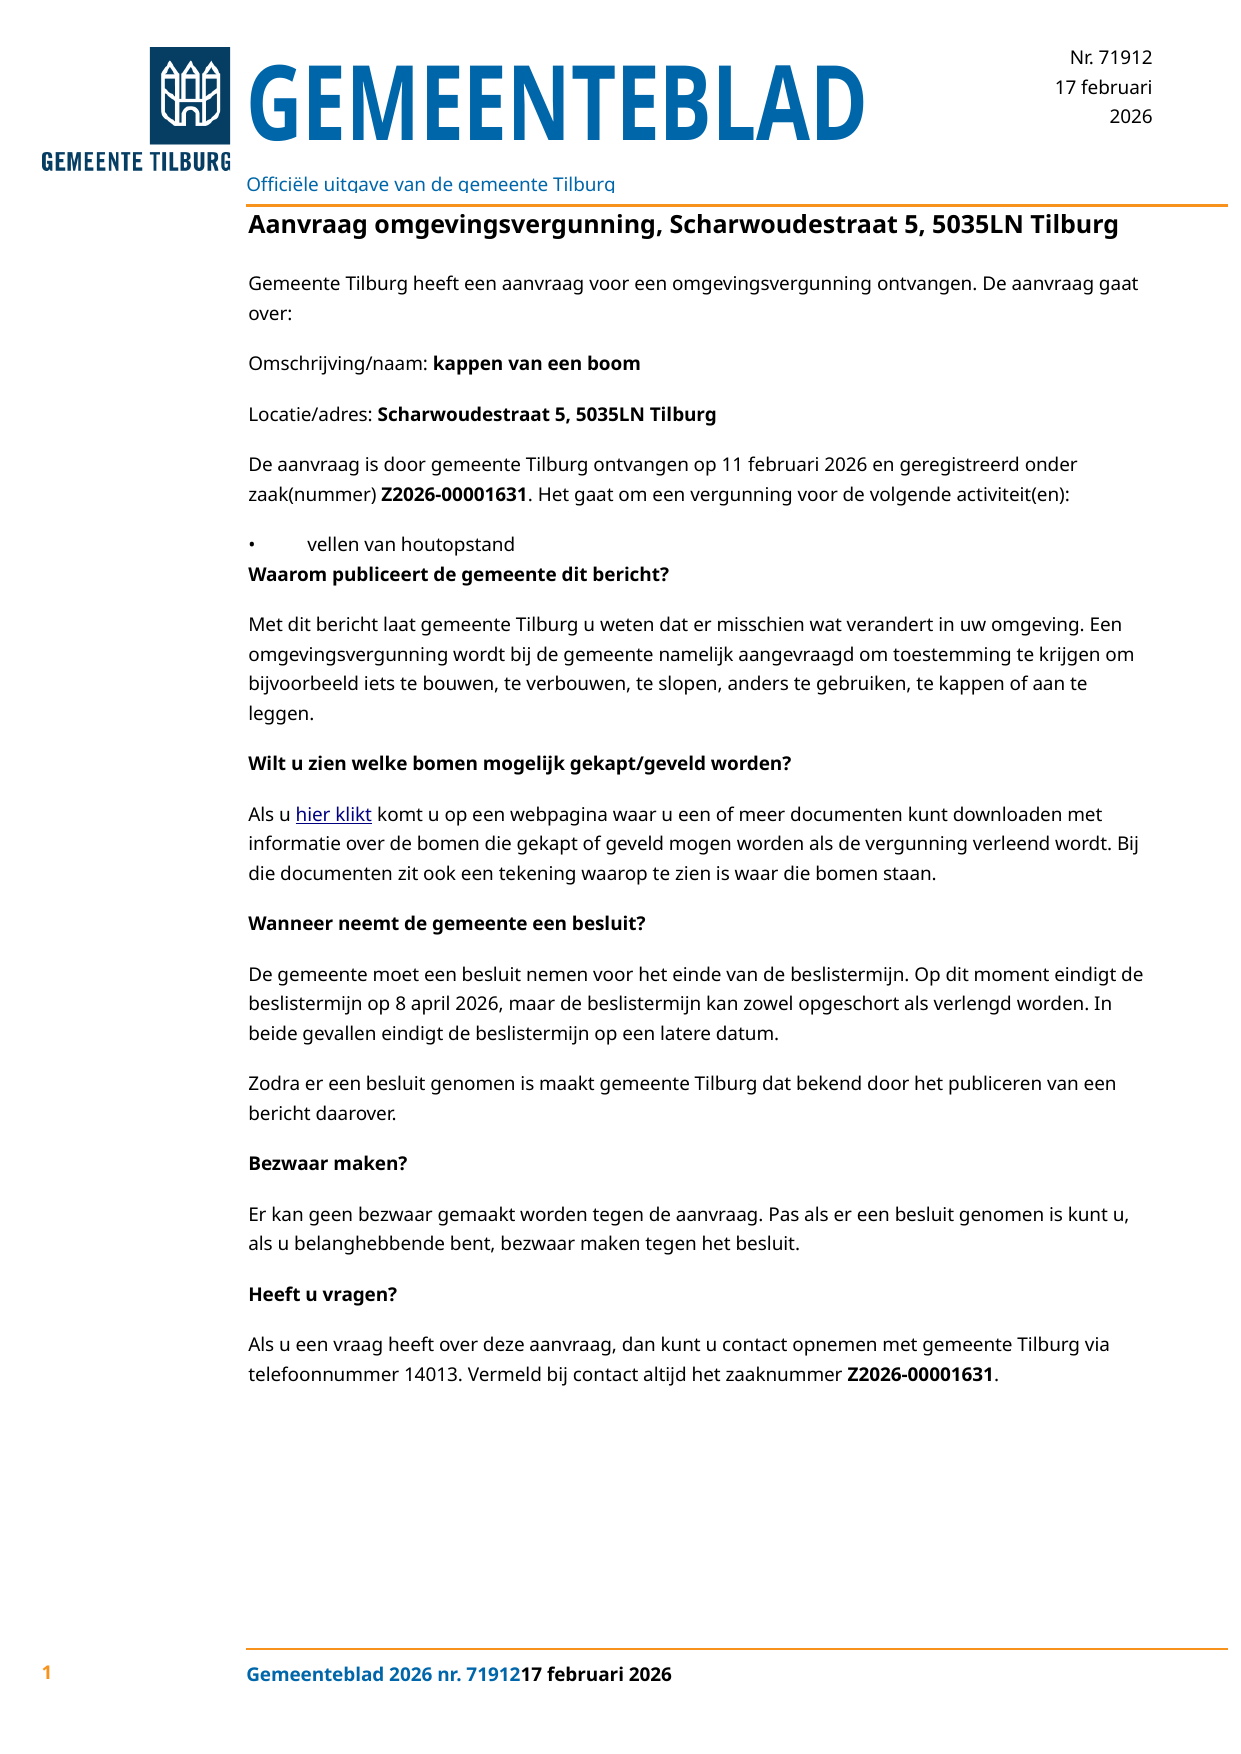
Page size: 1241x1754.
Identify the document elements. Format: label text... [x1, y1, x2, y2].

text Aanvraag omgevingsvergunning, Scharwoudestraat 5, 5035LN Tilburg [248, 207, 1152, 241]
text Waarom publiceert de gemeente dit bericht? [248, 561, 1152, 586]
text Wanneer neemt de gemeente een besluit? [248, 910, 1152, 936]
text Gemeente Tilburg heeft een aanvraag voor een omgevingsvergunning ontvangen. De aanvraag gaat over: [248, 270, 1152, 326]
text Met dit bericht laat gemeente Tilburg u weten dat er misschien wat verandert in uw omgeving. Een omgevingsvergunning wordt bij de gemeente namelijk aangevraagd om toestemming te krijgen om bijvoorbeeld iets te bouwen, te verbouwen, te slopen, anders te gebruiken, te kappen of aan te leggen. [248, 611, 1152, 726]
text Heeft u vragen? [248, 1281, 1152, 1306]
list vellen van houtopstand [248, 531, 1152, 557]
picture [41, 47, 231, 172]
text Wilt u zien welke bomen mogelijk gekapt/geveld worden? [248, 750, 1152, 776]
text Locatie/adres: Scharwoudestraat 5, 5035LN Tilburg [248, 401, 1152, 426]
text Zodra er een besluit genomen is maakt gemeente Tilburg dat bekend door het publiceren van een bericht daarover. [248, 1070, 1152, 1126]
text De gemeente moet een besluit nemen voor het einde van de beslistermijn. Op dit moment eindigt de beslistermijn op 8 april 2026, maar de beslistermijn kan zowel opgeschort als verlengd worden. In beide gevallen eindigt de beslistermijn op een latere datum. [248, 961, 1152, 1046]
text Als u hier klikt komt u op een webpagina waar u een of meer documenten kunt downloaden met informatie over de bomen die gekapt of geveld mogen worden als de vergunning verleend wordt. Bij die documenten zit ook een tekening waarop te zien is waar die bomen staan. [248, 801, 1152, 886]
text De aanvraag is door gemeente Tilburg ontvangen op 11 februari 2026 en geregistreerd onder zaak(nummer) Z2026-00001631. Het gaat om een vergunning voor de volgende activiteit(en): [248, 451, 1152, 506]
text Omschrijving/naam: kappen van een boom [248, 350, 1152, 376]
text Er kan geen bezwaar gemaakt worden tegen de aanvraag. Pas als er een besluit genomen is kunt u, als u belanghebbende bent, bezwaar maken tegen het besluit. [248, 1201, 1152, 1256]
text Bezwaar maken? [248, 1150, 1152, 1176]
text Als u een vraag heeft over deze aanvraag, dan kunt u contact opnemen met gemeente Tilburg via telefoonnummer 14013. Vermeld bij contact altijd het zaaknummer Z2026-00001631. [248, 1331, 1152, 1386]
